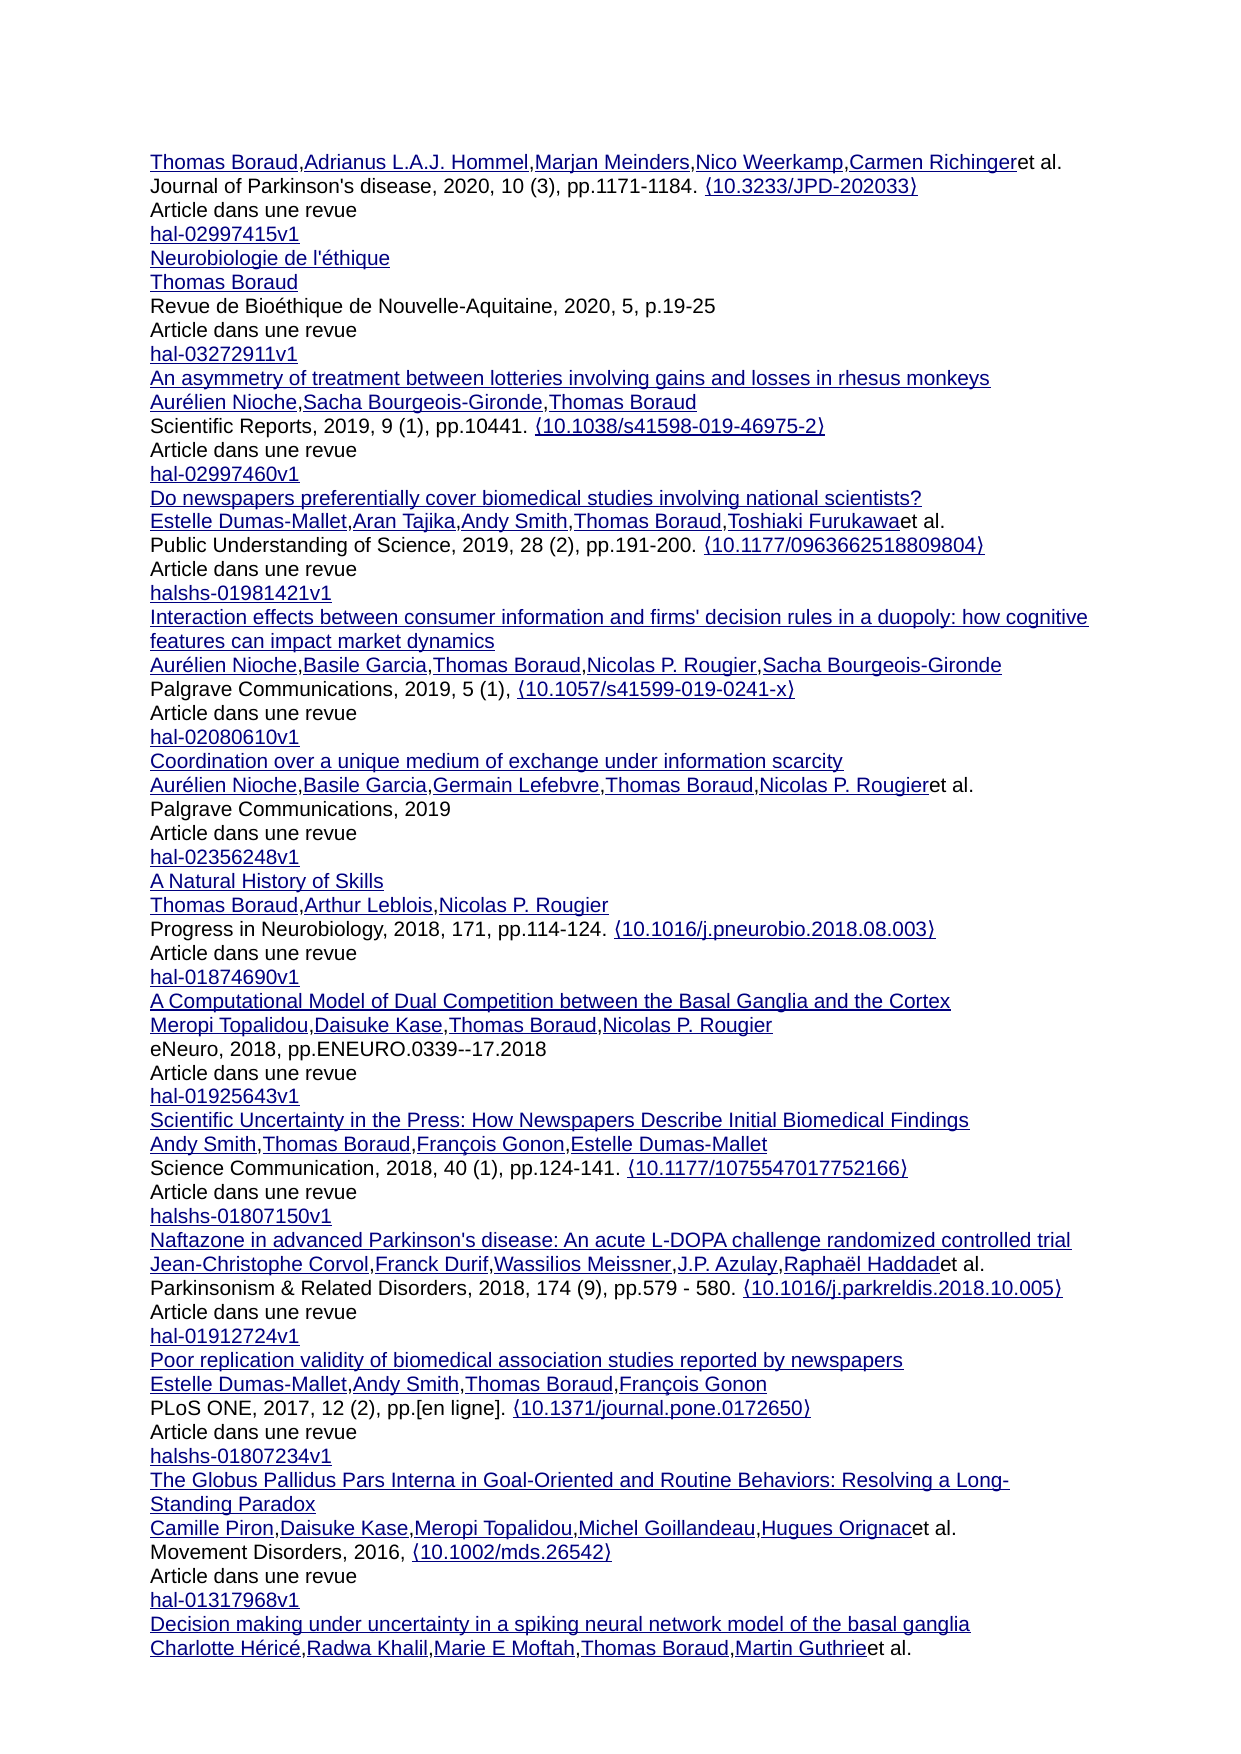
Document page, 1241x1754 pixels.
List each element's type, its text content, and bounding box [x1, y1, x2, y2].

table_cell The Globus Pallidus Pars Interna in Goal-Oriented and Routine Behaviors: Resolving a Long-Standing Paradox Camille Piron,Daisuke Kase,Meropi Topalidou,Michel Goillandeau,Hugues Orignacet al. Movement Disorders, 2016, ⟨10.1002/mds.26542⟩ Article dans une revue hal-01317968v1 [150, 1468, 1090, 1611]
table_cell An asymmetry of treatment between lotteries involving gains and losses in rhesus monkeys Aurélien Nioche,Sacha Bourgeois-Gironde,Thomas Boraud Scientific Reports, 2019, 9 (1), pp.10441. ⟨10.1038/s41598-019-46975-2⟩ Article dans une revue hal-02997460v1 [150, 366, 1090, 485]
table_cell Interaction effects between consumer information and firms' decision rules in a duopoly: how cognitive features can impact market dynamics Aurélien Nioche,Basile Garcia,Thomas Boraud,Nicolas P. Rougier,Sacha Bourgeois-Gironde Palgrave Communications, 2019, 5 (1), ⟨10.1057/s41599-019-0241-x⟩ Article dans une revue hal-02080610v1 [150, 605, 1090, 749]
table_cell Scientific Uncertainty in the Press: How Newspapers Describe Initial Biomedical Findings Andy Smith,Thomas Boraud,François Gonon,Estelle Dumas-Mallet Science Communication, 2018, 40 (1), pp.124-141. ⟨10.1177/1075547017752166⟩ Article dans une revue halshs-01807150v1 [150, 1108, 1090, 1228]
table_cell A Computational Model of Dual Competition between the Basal Ganglia and the Cortex Meropi Topalidou,Daisuke Kase,Thomas Boraud,Nicolas P. Rougier eNeuro, 2018, pp.ENEURO.0339--17.2018 Article dans une revue hal-01925643v1 [150, 989, 1090, 1108]
table_cell A Natural History of Skills Thomas Boraud,Arthur Leblois,Nicolas P. Rougier Progress in Neurobiology, 2018, 171, pp.114-124. ⟨10.1016/j.pneurobio.2018.08.003⟩ Article dans une revue hal-01874690v1 [150, 869, 1090, 988]
table_cell Do newspapers preferentially cover biomedical studies involving national scientists? Estelle Dumas-Mallet,Aran Tajika,Andy Smith,Thomas Boraud,Toshiaki Furukawaet al. Public Understanding of Science, 2019, 28 (2), pp.191-200. ⟨10.1177/0963662518809804⟩ Article dans une revue halshs-01981421v1 [150, 485, 1090, 605]
table_cell Neurobiologie de l'éthique Thomas Boraud Revue de Bioéthique de Nouvelle-Aquitaine, 2020, 5, p.19-25 Article dans une revue hal-03272911v1 [150, 246, 1090, 366]
table_cell Coordination over a unique medium of exchange under information scarcity Aurélien Nioche,Basile Garcia,Germain Lefebvre,Thomas Boraud,Nicolas P. Rougieret al. Palgrave Communications, 2019 Article dans une revue hal-02356248v1 [150, 749, 1090, 869]
table_cell Poor replication validity of biomedical association studies reported by newspapers Estelle Dumas-Mallet,Andy Smith,Thomas Boraud,François Gonon PLoS ONE, 2017, 12 (2), pp.[en ligne]. ⟨10.1371/journal.pone.0172650⟩ Article dans une revue halshs-01807234v1 [150, 1348, 1090, 1468]
table_cell Naftazone in advanced Parkinson's disease: An acute L-DOPA challenge randomized controlled trial Jean-Christophe Corvol,Franck Durif,Wassilios Meissner,J.P. Azulay,Raphaël Haddadet al. Parkinsonism & Related Disorders, 2018, 174 (9), pp.579 - 580. ⟨10.1016/j.parkreldis.2018.10.005⟩ Article dans une revue hal-01912724v1 [150, 1228, 1090, 1348]
table_cell Thomas Boraud,Adrianus L.A.J. Hommel,Marjan Meinders,Nico Weerkamp,Carmen Richingeret al. Journal of Parkinson's disease, 2020, 10 (3), pp.1171-1184. ⟨10.3233/JPD-202033⟩ Article dans une revue hal-02997415v1 [150, 150, 1090, 246]
table_cell Decision making under uncertainty in a spiking neural network model of the basal ganglia Charlotte Héricé,Radwa Khalil,Marie E Moftah,Thomas Boraud,Martin Guthrieet al. [150, 1611, 1090, 1659]
